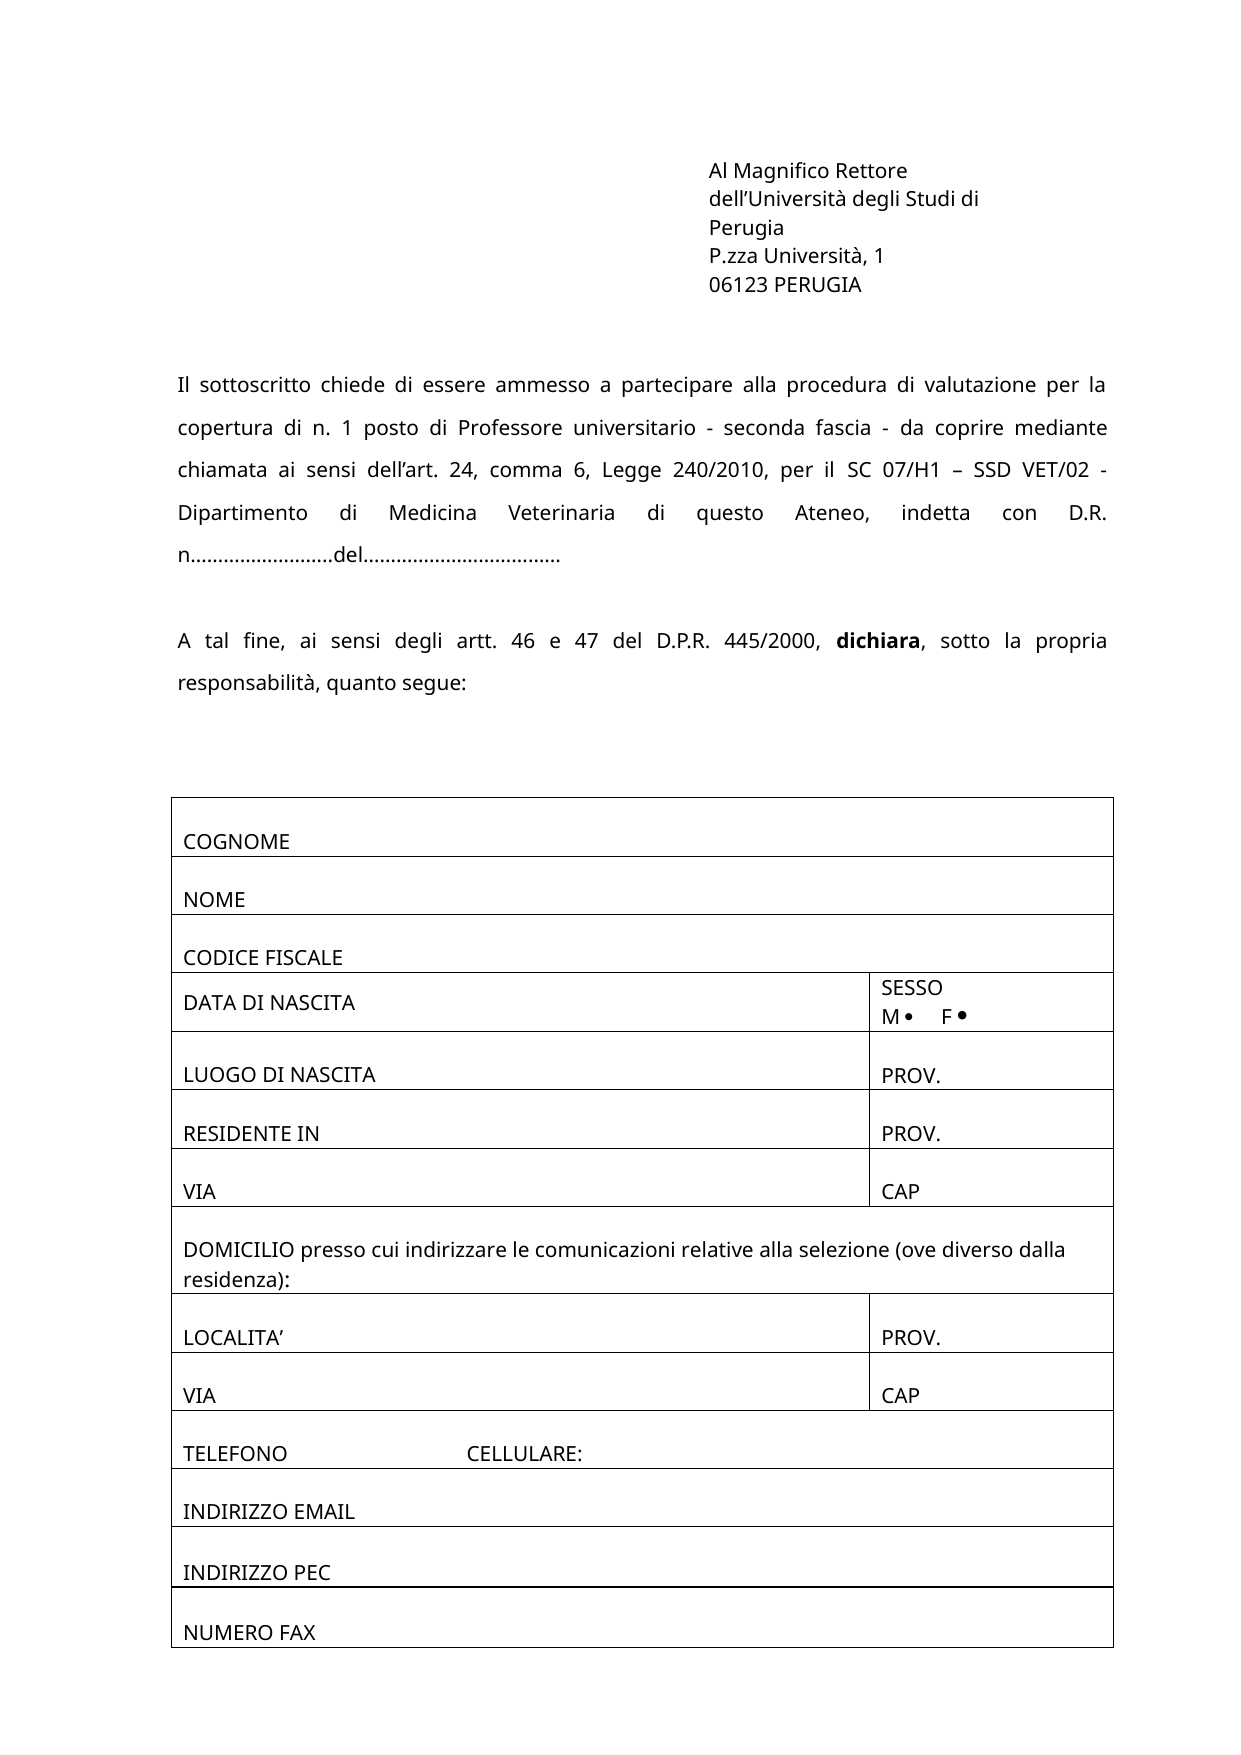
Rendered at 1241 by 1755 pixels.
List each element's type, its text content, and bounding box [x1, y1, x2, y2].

table_cell PROV. [870, 1090, 1113, 1147]
table_cell NUMERO FAX [172, 1588, 1113, 1647]
table_cell DOMICILIO presso cui indirizzare le comunicazioni relative alla selezione (ove diverso dalla residenza): [172, 1207, 1113, 1293]
table_cell CAP [870, 1149, 1113, 1206]
table_cell CODICE FISCALE [172, 915, 1113, 972]
table_cell VIA [172, 1353, 869, 1410]
text Al Magnifico Rettore [177, 156, 1049, 184]
text dell’Università degli Studi di [177, 184, 1049, 213]
table_cell TELEFONO CELLULARE: [172, 1411, 1113, 1468]
table_header COGNOME [172, 798, 1113, 856]
table_cell RESIDENTE IN [172, 1090, 869, 1147]
text 06123 PERUGIA [177, 270, 1049, 298]
text Il sottoscritto chiede di essere ammesso a partecipare alla procedura di valutazione per la copertura di n. 1 posto di Professore universitario - seconda fascia - da coprire mediante chiamata ai sensi dell’art. 24, comma 6, Legge 240/2010, per il SC 07/H1 – SSD VET/02 - Dipartimento di Medicina Veterinaria di questo Ateneo, indetta con D.R. n……………………..del……………………………... [177, 370, 1107, 569]
table_cell PROV. [870, 1032, 1113, 1089]
table_cell INDIRIZZO PEC [172, 1527, 1113, 1586]
table_cell NOME [172, 857, 1113, 914]
table_cell INDIRIZZO EMAIL [172, 1469, 1113, 1526]
text Perugia [177, 213, 1049, 241]
table_cell DATA DI NASCITA [172, 973, 869, 1031]
table_cell LUOGO DI NASCITA [172, 1032, 869, 1089]
table_cell VIA [172, 1149, 869, 1206]
table_cell LOCALITA’ [172, 1294, 869, 1352]
table_cell PROV. [870, 1294, 1113, 1352]
text P.zza Università, 1 [177, 241, 1049, 270]
table_cell CAP [870, 1353, 1113, 1410]
table_cell SESSO M  F  [870, 973, 1113, 1031]
text A tal fine, ai sensi degli artt. 46 e 47 del D.P.R. 445/2000, dichiara, sotto la propria responsabilità, quanto segue: [177, 626, 1107, 697]
